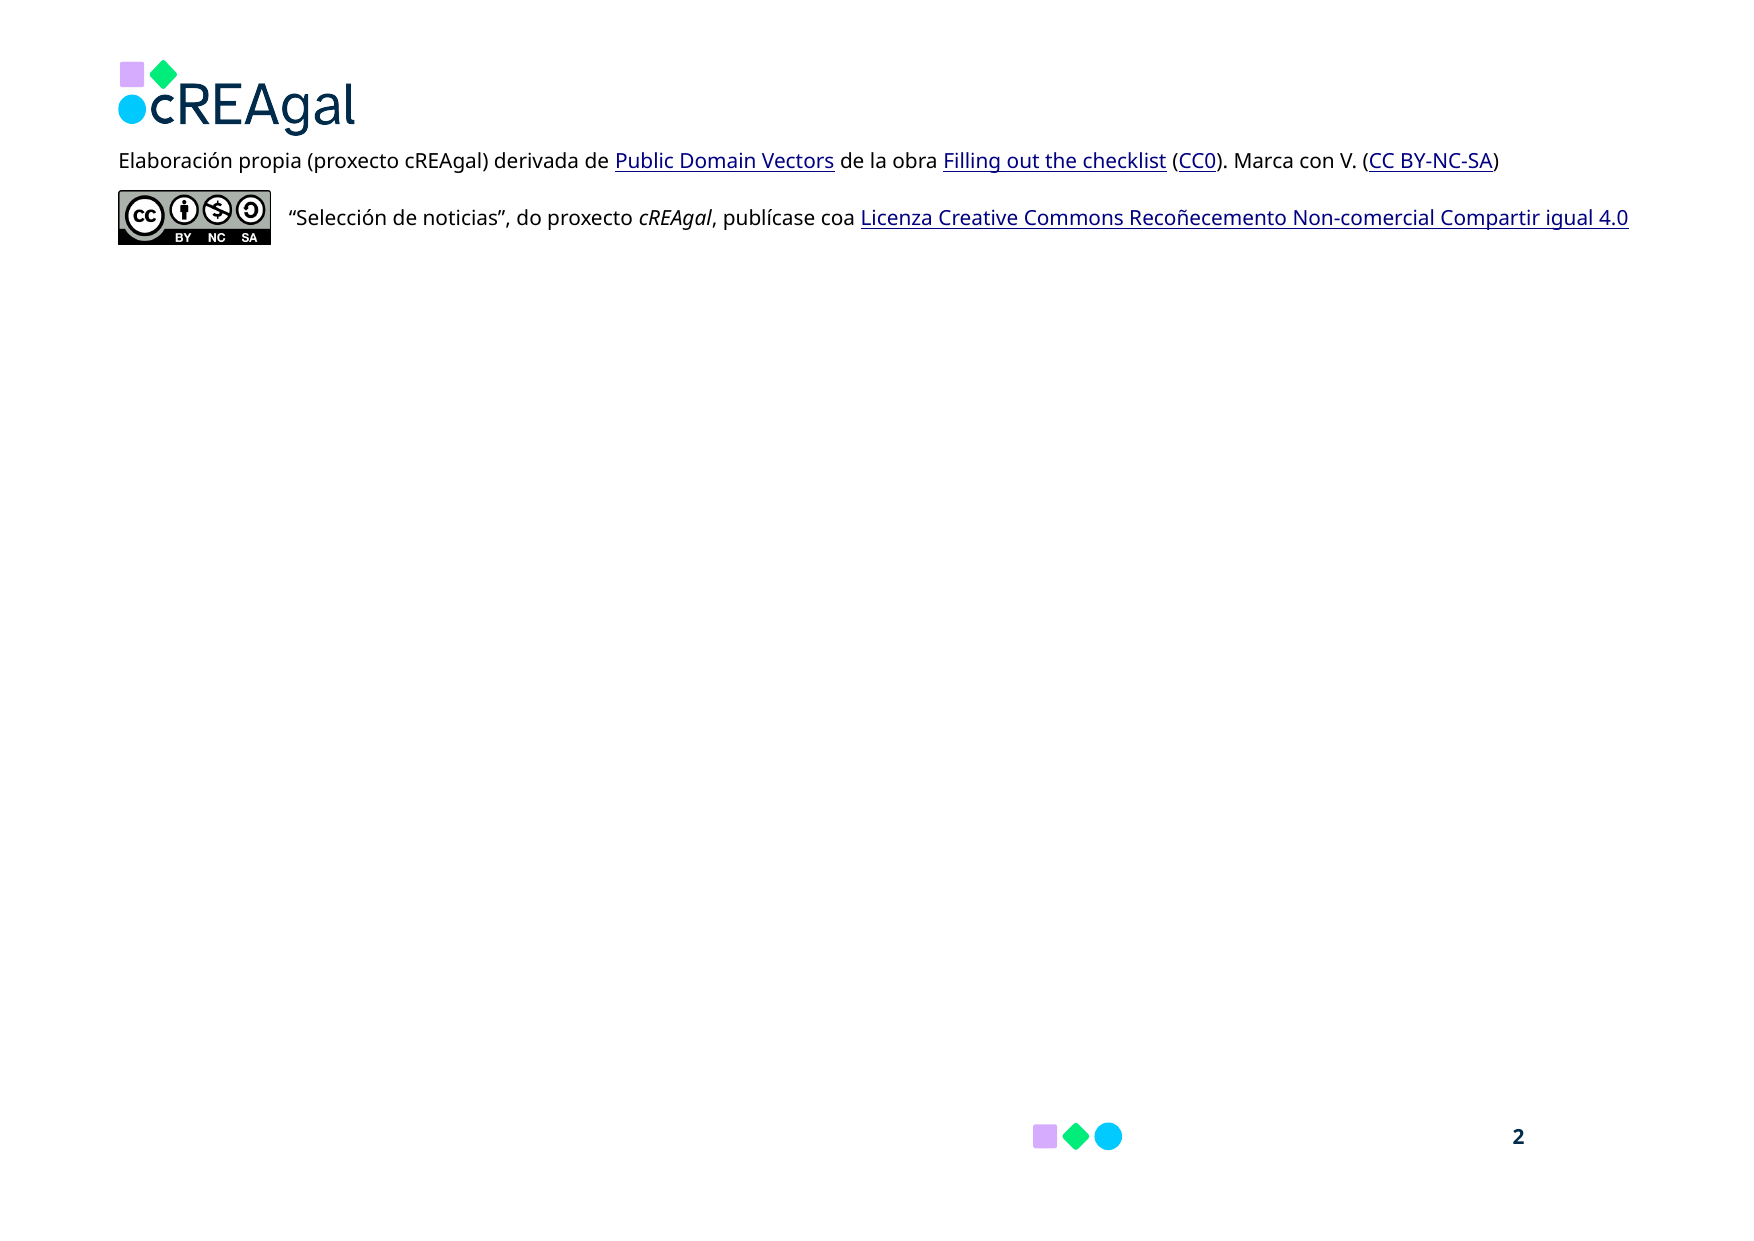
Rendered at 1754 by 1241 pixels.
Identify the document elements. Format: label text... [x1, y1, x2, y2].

picture [118, 60, 355, 136]
text “Selección de noticias”, do proxecto cREAgal, publícase coa Licenza Creative Commons Recoñecemento Non-comercial Compartir igual 4.0 [271, 203, 1636, 232]
text Elaboración propia (proxecto cREAgal) derivada de Public Domain Vectors de la obra Filling out the checklist (CC0). Marca con V. (CC BY-NC-SA) [118, 147, 1636, 175]
picture [118, 190, 271, 245]
